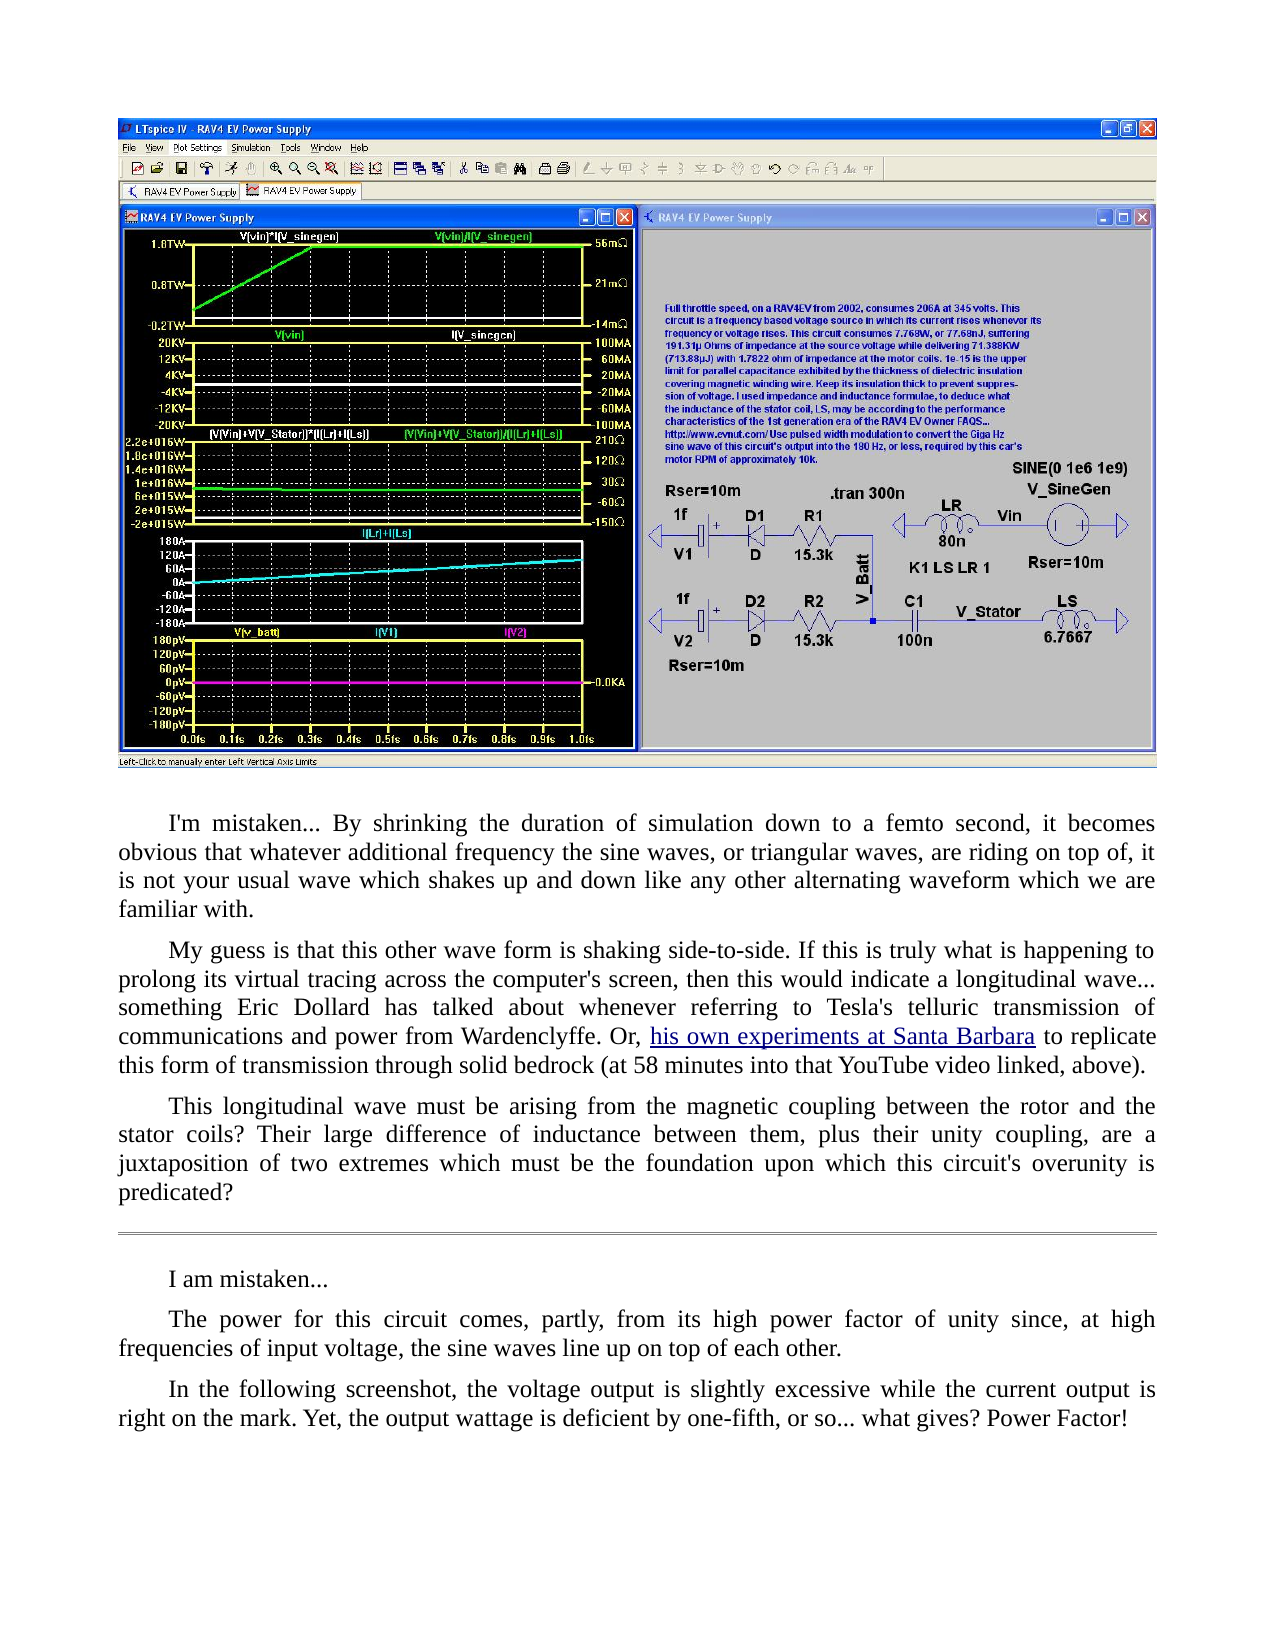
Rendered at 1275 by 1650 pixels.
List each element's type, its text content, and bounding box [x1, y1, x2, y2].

picture [118, 118, 1157, 768]
text My guess is that this other wave form is shaking side-to-side. If this is truly what is happening to prolong its virtual tracing across the computer's screen, then this would indicate a longitudinal wave... something Eric Dollard has talked about whenever referring to Tesla's telluric transmission of communications and power from Wardenclyffe. Or, his own experiments at Santa Barbara to replicate this form of transmission through solid bedrock (at 58 minutes into that YouTube video linked, above). [118, 935, 1157, 1079]
text The power for this circuit comes, partly, from its high power factor of unity since, at high frequencies of input voltage, the sine waves line up on top of each other. [118, 1304, 1157, 1362]
text I am mistaken... [118, 1264, 1157, 1293]
text I'm mistaken... By shrinking the duration of simulation down to a femto second, it becomes obvious that whatever additional frequency the sine waves, or triangular waves, are riding on top of, it is not your usual wave which shakes up and down like any other alternating waveform which we are familiar with. [118, 808, 1157, 923]
text In the following screenshot, the voltage output is slightly excessive while the current output is right on the mark. Yet, the output wattage is deficient by one-fifth, or so... what gives? Power Factor! [118, 1374, 1157, 1432]
text This longitudinal wave must be arising from the magnetic coupling between the rotor and the stator coils? Their large difference of inductance between them, plus their unity coupling, are a juxtaposition of two extremes which must be the foundation upon which this circuit's overunity is predicated? [118, 1091, 1157, 1206]
